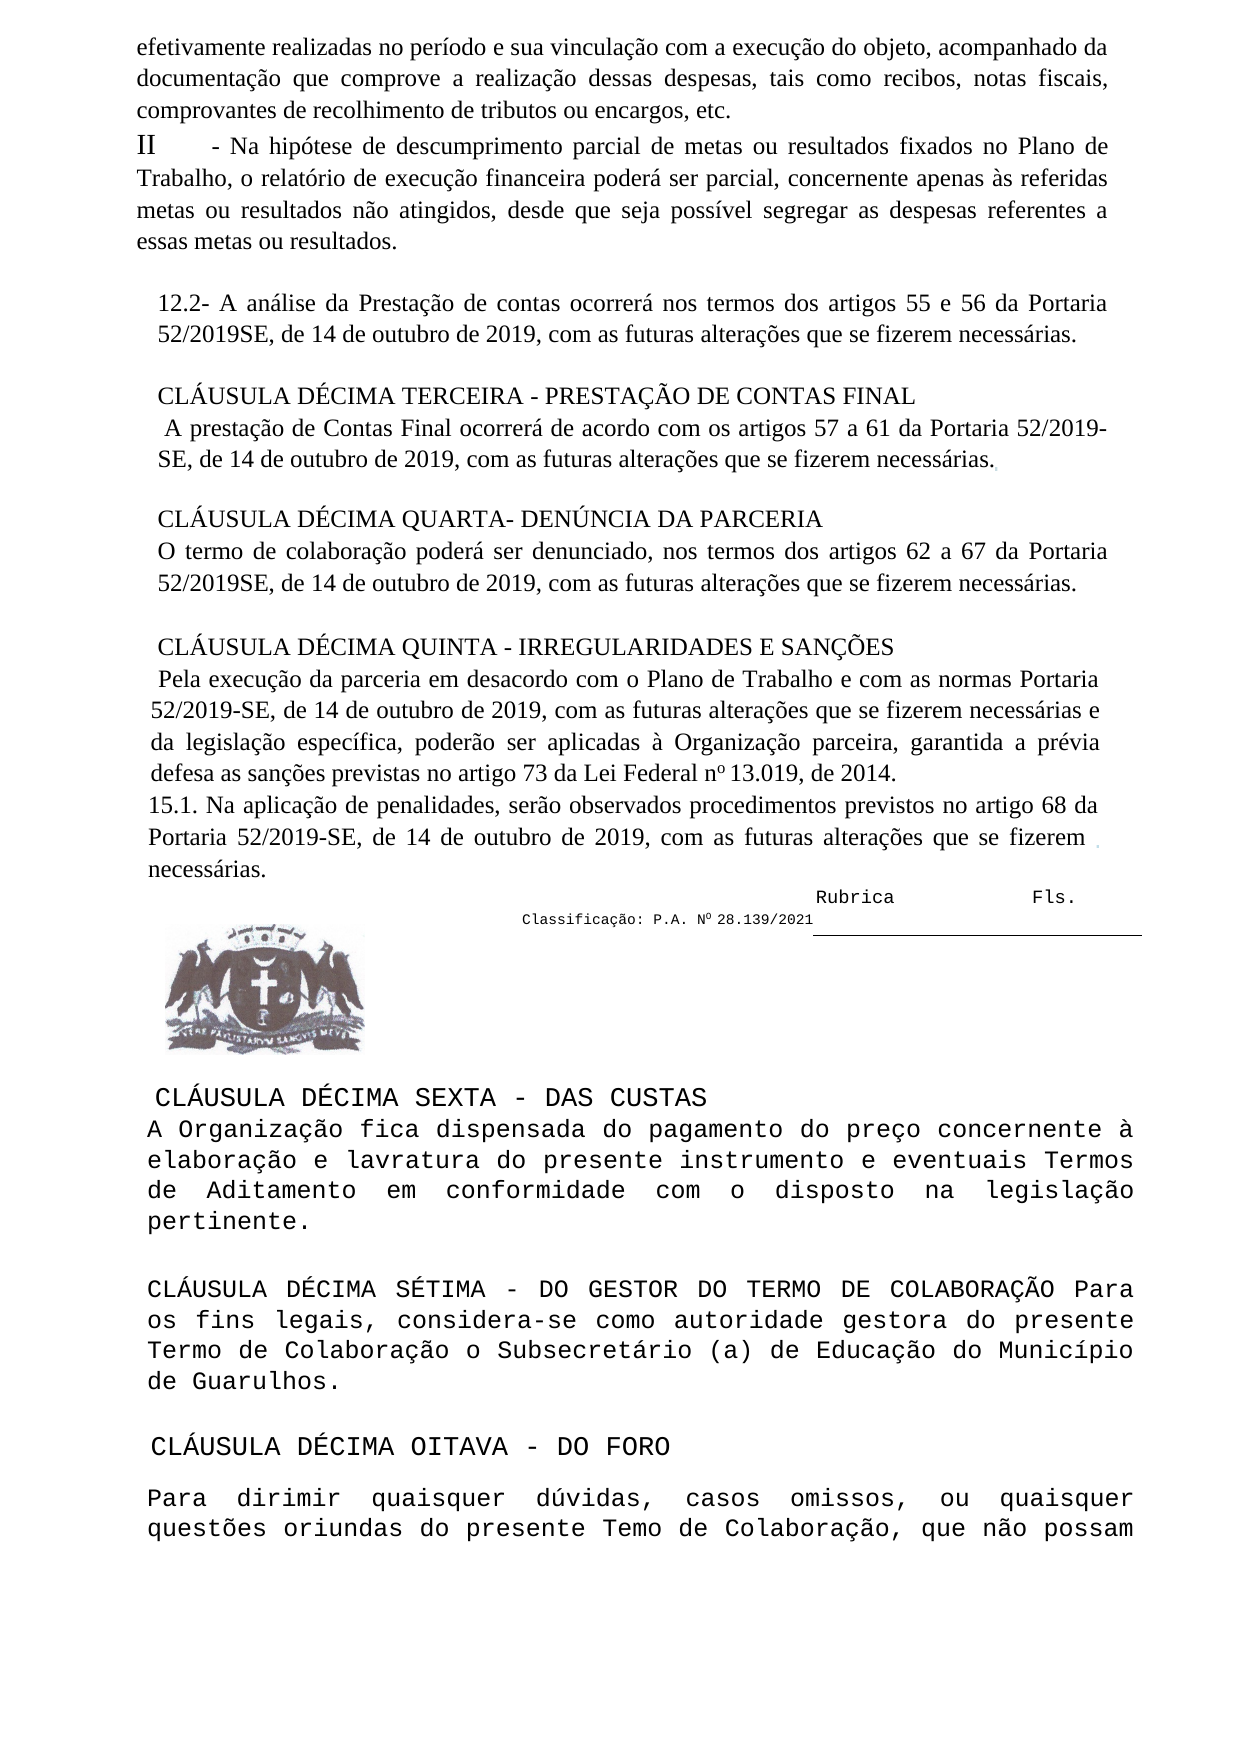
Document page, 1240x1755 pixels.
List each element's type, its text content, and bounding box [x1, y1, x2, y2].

text CLÁUSULA DÉCIMA SEXTA - DAS CUSTAS [154, 1084, 1149, 1114]
text 15.1. Na aplicação de penalidades, serão observados procedimentos previstos no artigo 68 da Portaria 52/2019-SE, de 14 de outubro de 2019, com as futuras alterações que se fizerem necessárias. [148, 791, 1099, 882]
text CLÁUSULA DÉCIMA QUARTA- DENÚNCIA DA PARCERIA [157, 504, 1109, 533]
text Pela execução da parceria em desacordo com o Plano de Trabalho e com as normas Portaria 52/2019-SE, de 14 de outubro de 2019, com as futuras alterações que se fizerem necessárias e da legislação específica, poderão ser aplicadas à Organização parceira, garantida a prévia defesa as sanções previstas no artigo 73 da Lei Federal no 13.019, de 2014. [150, 664, 1101, 787]
text Classificação: P.A. NO 28.139/2021 [136, 910, 1149, 1054]
text CLÁUSULA DÉCIMA QUINTA - IRREGULARIDADES E SANÇÕES [157, 632, 1109, 660]
text O termo de colaboração poderá ser denunciado, nos termos dos artigos 62 a 67 da Portaria 52/2019SE, de 14 de outubro de 2019, com as futuras alterações que se fizerem necessárias. [157, 536, 1109, 597]
text A Organização fica dispensada do pagamento do preço concernente à elaboração e lavratura do presente instrumento e eventuais Termos de Aditamento em conformidade com o disposto na legislação pertinente. [147, 1116, 1134, 1237]
text CLÁUSULA DÉCIMA OITAVA - DO FORO [150, 1433, 1149, 1463]
text CLÁUSULA DÉCIMA SÉTIMA - DO GESTOR DO TERMO DE COLABORAÇÃO Para os fins legais, considera-se como autoridade gestora do presente Termo de Colaboração o Subsecretário (a) de Educação do Município de Guarulhos. [147, 1276, 1134, 1397]
text Rubrica Fls. [136, 886, 1149, 909]
text Para dirimir quaisquer dúvidas, casos omissos, ou quaisquer questões oriundas do presente Temo de Colaboração, que não possam [147, 1485, 1134, 1544]
list efetivamente realizadas no período e sua vinculação com a execução do objeto, acompanhado da documentação que comprove a realização dessas despesas, tais como recibos, notas fiscais, comprovantes de recolhimento de tributos ou encargos, etc. [136, 32, 1109, 124]
list - Na hipótese de descumprimento parcial de metas ou resultados fixados no Plano de Trabalho, o relatório de execução financeira poderá ser parcial, concernente apenas às referidas metas ou resultados não atingidos, desde que seja possível segregar as despesas referentes a essas metas ou resultados. [136, 127, 1109, 255]
text CLÁUSULA DÉCIMA TERCEIRA - PRESTAÇÃO DE CONTAS FINAL [157, 381, 1109, 410]
text 12.2- A análise da Prestação de contas ocorrerá nos termos dos artigos 55 e 56 da Portaria 52/2019SE, de 14 de outubro de 2019, com as futuras alterações que se fizerem necessárias. [157, 288, 1109, 348]
text A prestação de Contas Final ocorrerá de acordo com os artigos 57 a 61 da Portaria 52/2019-SE, de 14 de outubro de 2019, com as futuras alterações que se fizerem necessárias. [157, 413, 1109, 473]
